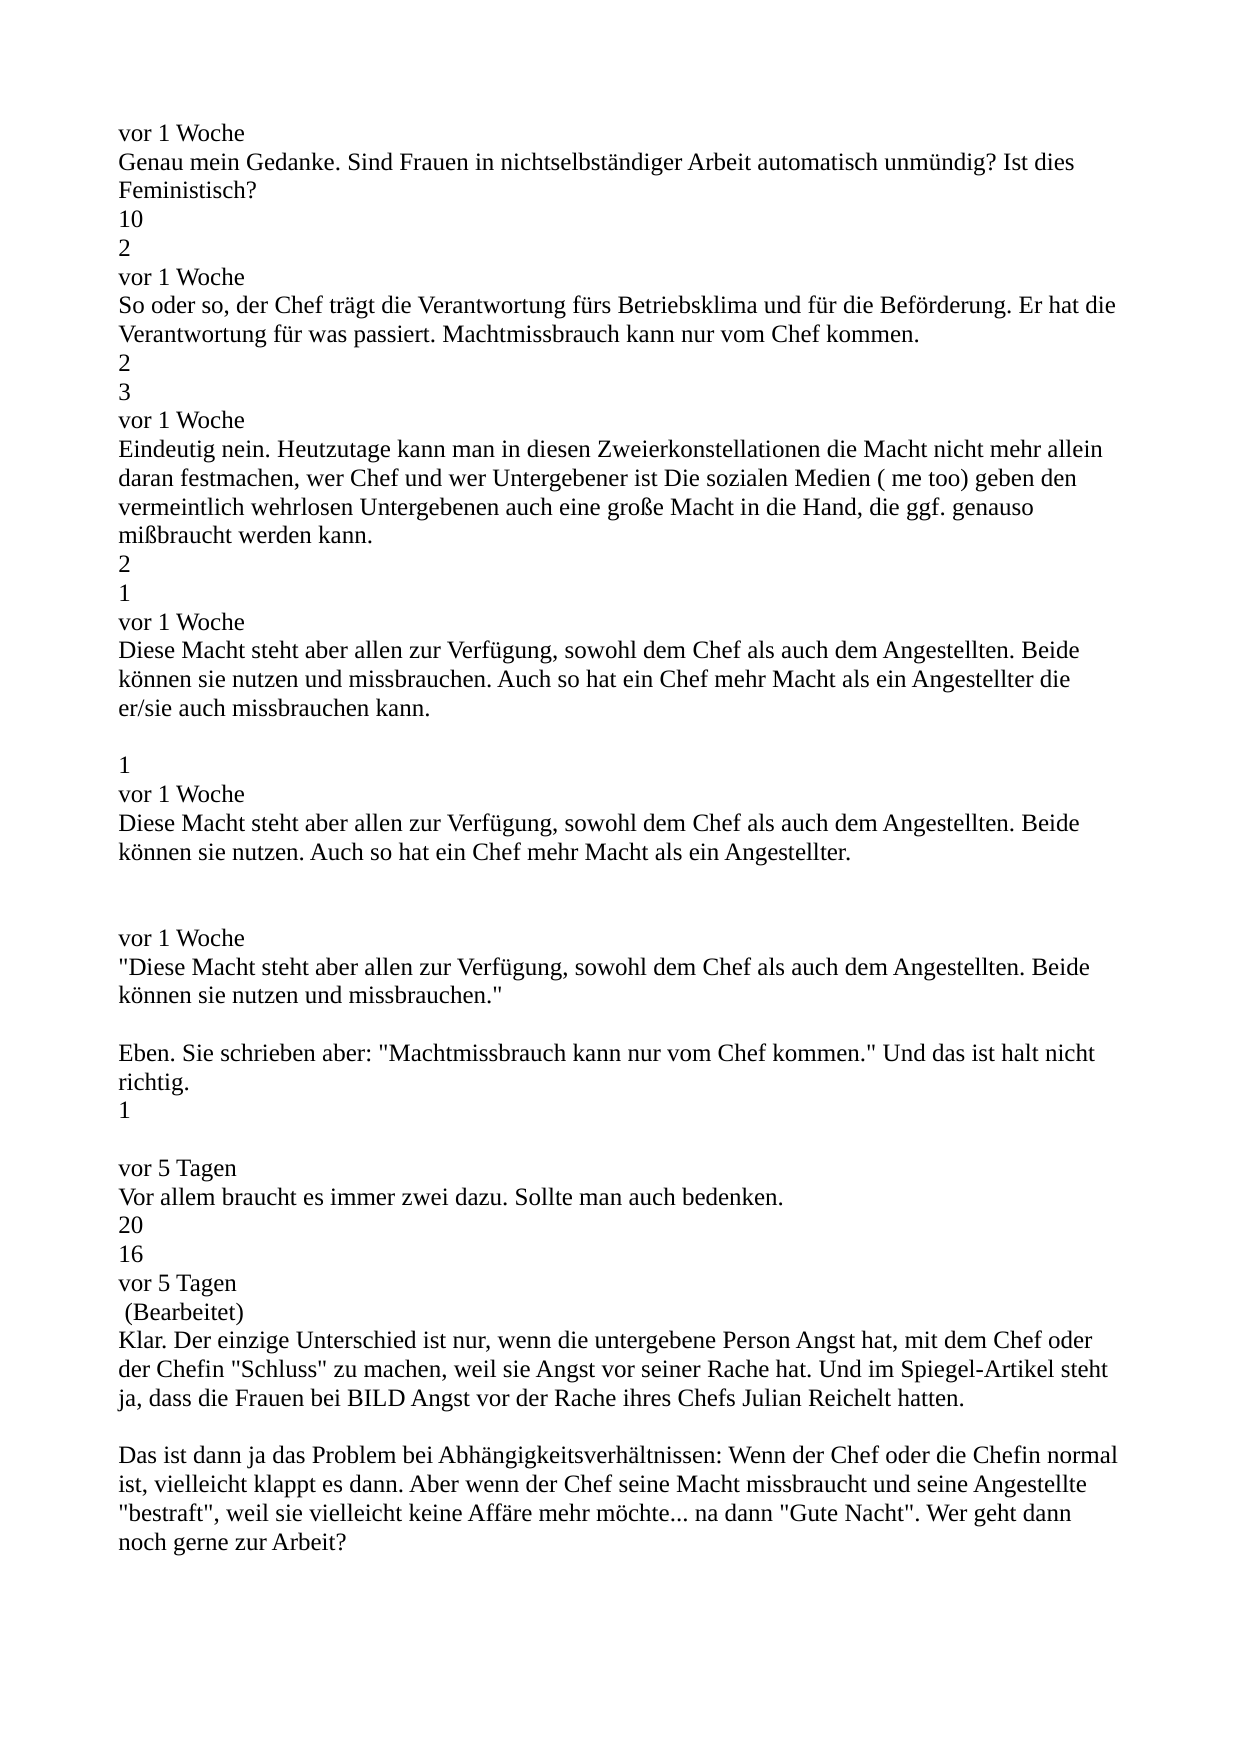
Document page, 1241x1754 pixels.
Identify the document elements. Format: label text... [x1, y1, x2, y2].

text Genau mein Gedanke. Sind Frauen in nichtselbständiger Arbeit automatisch unmündig? Ist dies Feministisch? [118, 147, 1122, 204]
text vor 5 Tagen [118, 1268, 1122, 1297]
text 3 [118, 377, 1122, 406]
text Diese Macht steht aber allen zur Verfügung, sowohl dem Chef als auch dem Angestellten. Beide können sie nutzen. Auch so hat ein Chef mehr Macht als ein Angestellter. [118, 808, 1122, 866]
text Eindeutig nein. Heutzutage kann man in diesen Zweierkonstellationen die Macht nicht mehr allein daran festmachen, wer Chef und wer Untergebener ist Die sozialen Medien ( me too) geben den vermeintlich wehrlosen Untergebenen auch eine große Macht in die Hand, die ggf. genauso mißbraucht werden kann. [118, 434, 1122, 549]
text vor 1 Woche [118, 406, 1122, 434]
text vor 1 Woche [118, 607, 1122, 636]
text Das ist dann ja das Problem bei Abhängigkeitsverhältnissen: Wenn der Chef oder die Chefin normal ist, vielleicht klappt es dann. Aber wenn der Chef seine Macht missbraucht und seine Angestellte "bestraft", weil sie vielleicht keine Affäre mehr möchte... na dann "Gute Nacht". Wer geht dann noch gerne zur Arbeit? [118, 1441, 1122, 1556]
text Klar. Der einzige Unterschied ist nur, wenn die untergebene Person Angst hat, mit dem Chef oder der Chefin "Schluss" zu machen, weil sie Angst vor seiner Rache hat. Und im Spiegel-Artikel steht ja, dass die Frauen bei BILD Angst vor der Rache ihres Chefs Julian Reichelt hatten. [118, 1326, 1122, 1412]
text 16 [118, 1239, 1122, 1268]
text 2 [118, 549, 1122, 578]
text 10 [118, 204, 1122, 233]
text vor 1 Woche [118, 923, 1122, 952]
text Vor allem braucht es immer zwei dazu. Sollte man auch bedenken. [118, 1182, 1122, 1211]
text vor 1 Woche [118, 779, 1122, 808]
text vor 1 Woche [118, 118, 1122, 147]
text 1 [118, 751, 1122, 779]
text 2 [118, 233, 1122, 262]
text So oder so, der Chef trägt die Verantwortung fürs Betriebsklima und für die Beförderung. Er hat die Verantwortung für was passiert. Machtmissbrauch kann nur vom Chef kommen. [118, 291, 1122, 348]
text 2 [118, 348, 1122, 377]
text (Bearbeitet) [118, 1297, 1122, 1326]
text vor 1 Woche [118, 262, 1122, 291]
text vor 5 Tagen [118, 1153, 1122, 1182]
text "Diese Macht steht aber allen zur Verfügung, sowohl dem Chef als auch dem Angestellten. Beide können sie nutzen und missbrauchen." [118, 952, 1122, 1009]
text Eben. Sie schrieben aber: "Machtmissbrauch kann nur vom Chef kommen." Und das ist halt nicht richtig. [118, 1038, 1122, 1096]
text 1 [118, 578, 1122, 607]
text 1 [118, 1096, 1122, 1124]
text 20 [118, 1211, 1122, 1239]
text Diese Macht steht aber allen zur Verfügung, sowohl dem Chef als auch dem Angestellten. Beide können sie nutzen und missbrauchen. Auch so hat ein Chef mehr Macht als ein Angestellter die er/sie auch missbrauchen kann. [118, 636, 1122, 722]
